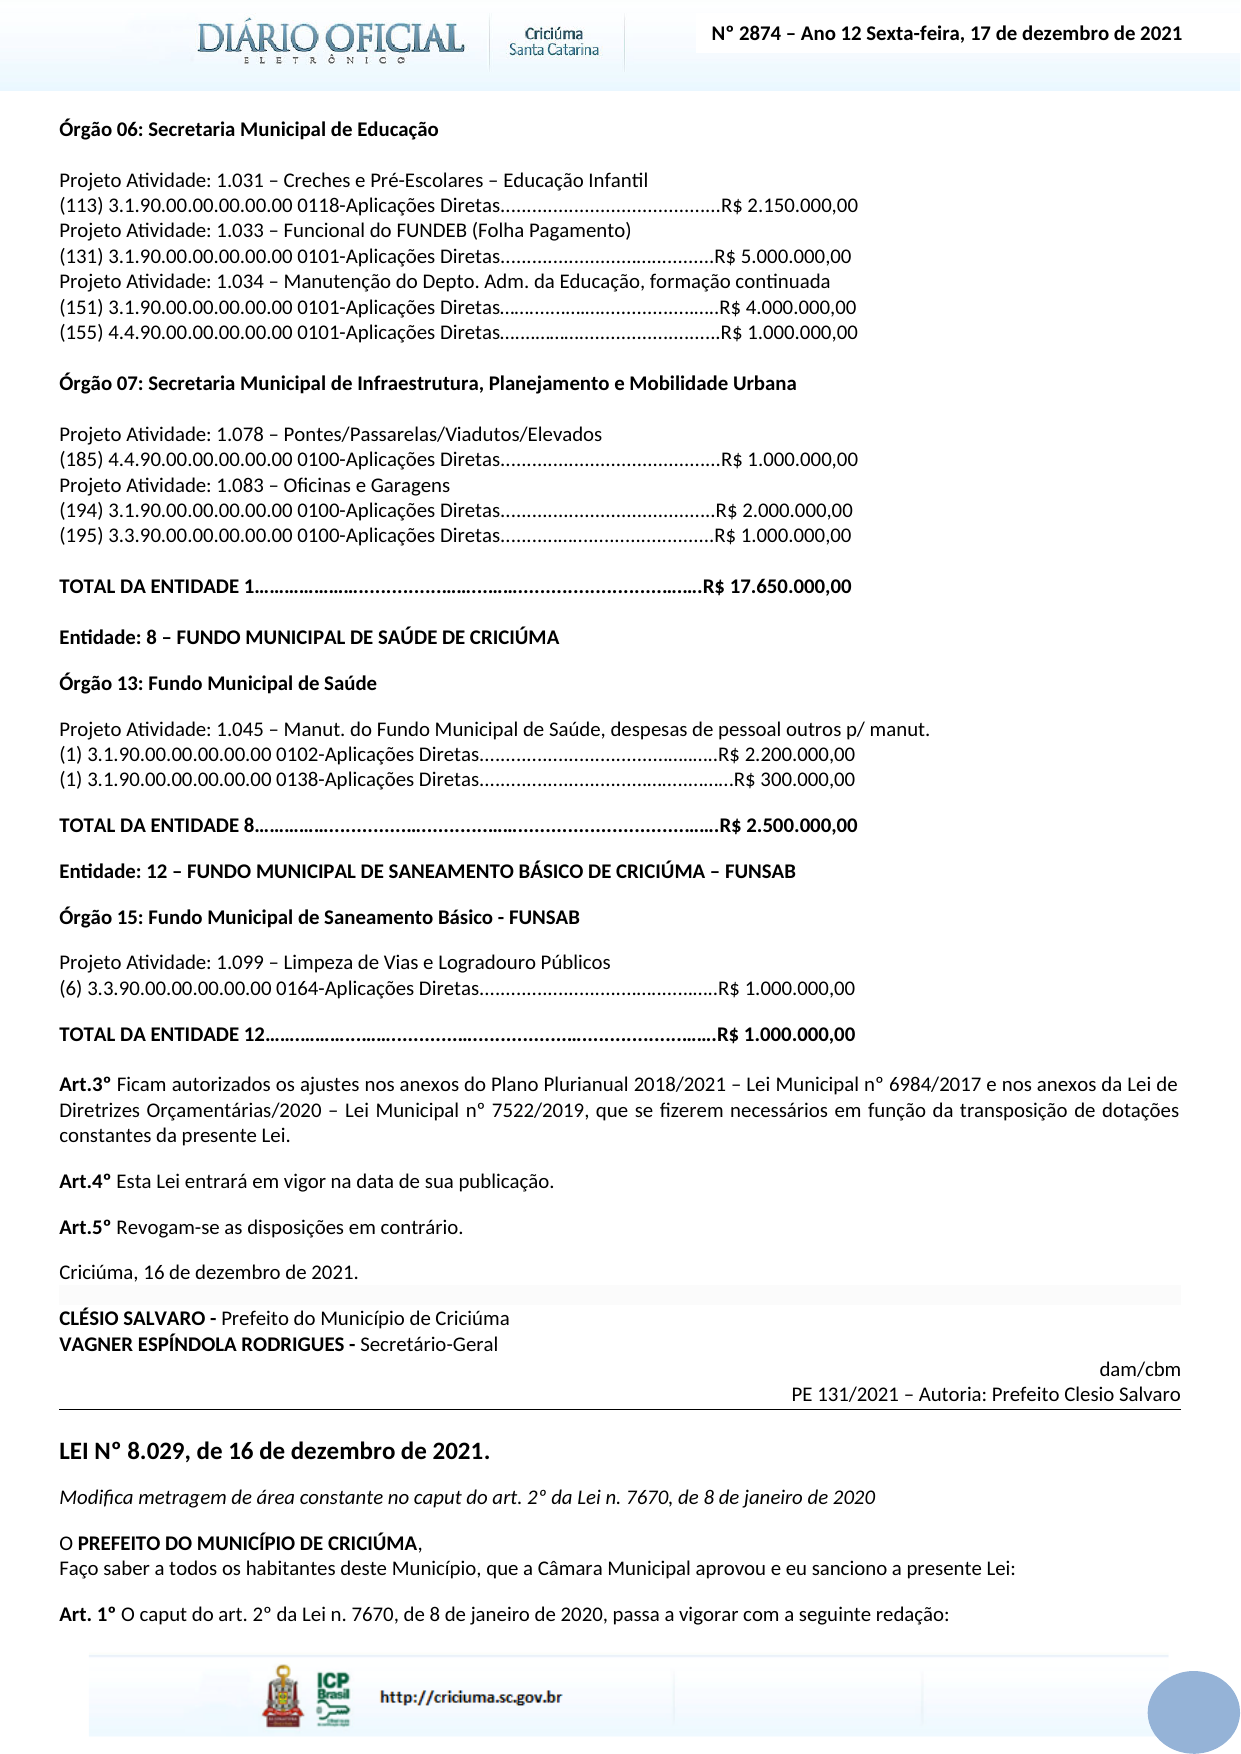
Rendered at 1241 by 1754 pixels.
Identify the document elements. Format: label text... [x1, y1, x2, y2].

text Projeto Atividade: 1.078 – Pontes/Passarelas/Viadutos/Elevados [59, 421, 1181, 446]
text (151) 3.1.90.00.00.00.00.00 0101-Aplicações Diretas…….......….…..................…..R$ 4.000.000,00 [59, 294, 1181, 319]
text Projeto Atividade: 1.099 – Limpeza de Vias e Logradouro Públicos [59, 949, 1181, 975]
text Art.4º Esta Lei entrará em vigor na data de sua publicação. [59, 1168, 1181, 1193]
text Órgão 13: Fundo Municipal de Saúde [59, 670, 1181, 696]
text (1) 3.1.90.00.00.00.00.00 0138-Aplicações Diretas................................…........…...R$ 300.000,00 [59, 767, 1181, 792]
text TOTAL DA ENTIDADE 12…….………...……............….................…..................…….R$ 1.000.000,00 [59, 1021, 1181, 1046]
text (1) 3.1.90.00.00.00.00.00 0102-Aplicações Diretas....................................…..…..R$ 2.200.000,00 [59, 741, 1181, 767]
text Entidade: 8 – FUNDO MUNICIPAL DE SAÚDE DE CRICIÚMA [59, 624, 1181, 650]
text Órgão 15: Fundo Municipal de Saneamento Básico - FUNSAB [59, 904, 1181, 929]
text Projeto Atividade: 1.031 – Creches e Pré-Escolares – Educação Infantil [59, 167, 1181, 192]
text Art.3º Ficam autorizados os ajustes nos anexos do Plano Plurianual 2018/2021 – Lei Municipal nº 6984/2017 e nos anexos da Lei de Diretrizes Orçamentárias/2020 – Lei Municipal nº 7522/2019, que se fizerem necessários em função da transposição de dotações constantes da presente Lei. [59, 1072, 1181, 1148]
text (185) 4.4.90.00.00.00.00.00 0100-Aplicações Diretas..........................................R$ 1.000.000,00 [59, 446, 1181, 472]
text Órgão 07: Secretaria Municipal de Infraestrutura, Planejamento e Mobilidade Urbana [59, 370, 1181, 396]
text Projeto Atividade: 1.045 – Manut. do Fundo Municipal de Saúde, despesas de pessoal outros p/ manut. [59, 716, 1181, 741]
text Modifica metragem de área constante no caput do art. 2º da Lei n. 7670, de 8 de janeiro de 2020 [59, 1484, 1181, 1509]
text Art. 1º O caput do art. 2º da Lei n. 7670, de 8 de janeiro de 2020, passa a vigorar com a seguinte redação: [59, 1601, 1181, 1626]
text PE 131/2021 – Autoria: Prefeito Clesio Salvaro [59, 1382, 1181, 1409]
text O PREFEITO DO MUNICÍPIO DE CRICIÚMA, [59, 1530, 1181, 1555]
text Projeto Atividade: 1.034 – Manutenção do Depto. Adm. da Educação, formação continuada [59, 268, 1181, 294]
text Projeto Atividade: 1.083 – Oficinas e Garagens [59, 472, 1181, 497]
text (131) 3.1.90.00.00.00.00.00 0101-Aplicações Diretas..........................…............R$ 5.000.000,00 [59, 243, 1181, 268]
text (113) 3.1.90.00.00.00.00.00 0118-Aplicações Diretas..........................................R$ 2.150.000,00 [59, 192, 1181, 218]
text (195) 3.3.90.00.00.00.00.00 0100-Aplicações Diretas...........…...........................R$ 1.000.000,00 [59, 523, 1181, 548]
text Faço saber a todos os habitantes deste Município, que a Câmara Municipal aprovou e eu sanciono a presente Lei: [59, 1555, 1181, 1581]
text Entidade: 12 – FUNDO MUNICIPAL DE SANEAMENTO BÁSICO DE CRICIÚMA – FUNSAB [59, 858, 1181, 883]
text TOTAL DA ENTIDADE 1…………………...............……...……..........................….….R$ 17.650.000,00 [59, 573, 1181, 599]
text dam/cbm [59, 1356, 1181, 1382]
text VAGNER ESPÍNDOLA RODRIGUES - Secretário-Geral [59, 1331, 1181, 1356]
text Órgão 06: Secretaria Municipal de Educação [59, 116, 1181, 141]
text CLÉSIO SALVARO - Prefeito do Município de Criciúma [59, 1305, 1181, 1331]
text TOTAL DA ENTIDADE 8……………..............…............……..............................…….R$ 2.500.000,00 [59, 812, 1181, 838]
text (155) 4.4.90.00.00.00.00.00 0101-Aplicações Diretas…....………...........................R$ 1.000.000,00 [59, 319, 1181, 345]
text Criciúma, 16 de dezembro de 2021. [59, 1259, 1181, 1285]
text Projeto Atividade: 1.033 – Funcional do FUNDEB (Folha Pagamento) [59, 218, 1181, 243]
text LEI Nº 8.029, de 16 de dezembro de 2021. [59, 1436, 1181, 1466]
text (194) 3.1.90.00.00.00.00.00 0100-Aplicações Diretas.........................................R$ 2.000.000,00 [59, 497, 1181, 523]
text Art.5º Revogam-se as disposições em contrário. [59, 1214, 1181, 1239]
text (6) 3.3.90.00.00.00.00.00 0164-Aplicações Diretas..............................…........…..R$ 1.000.000,00 [59, 975, 1181, 1000]
